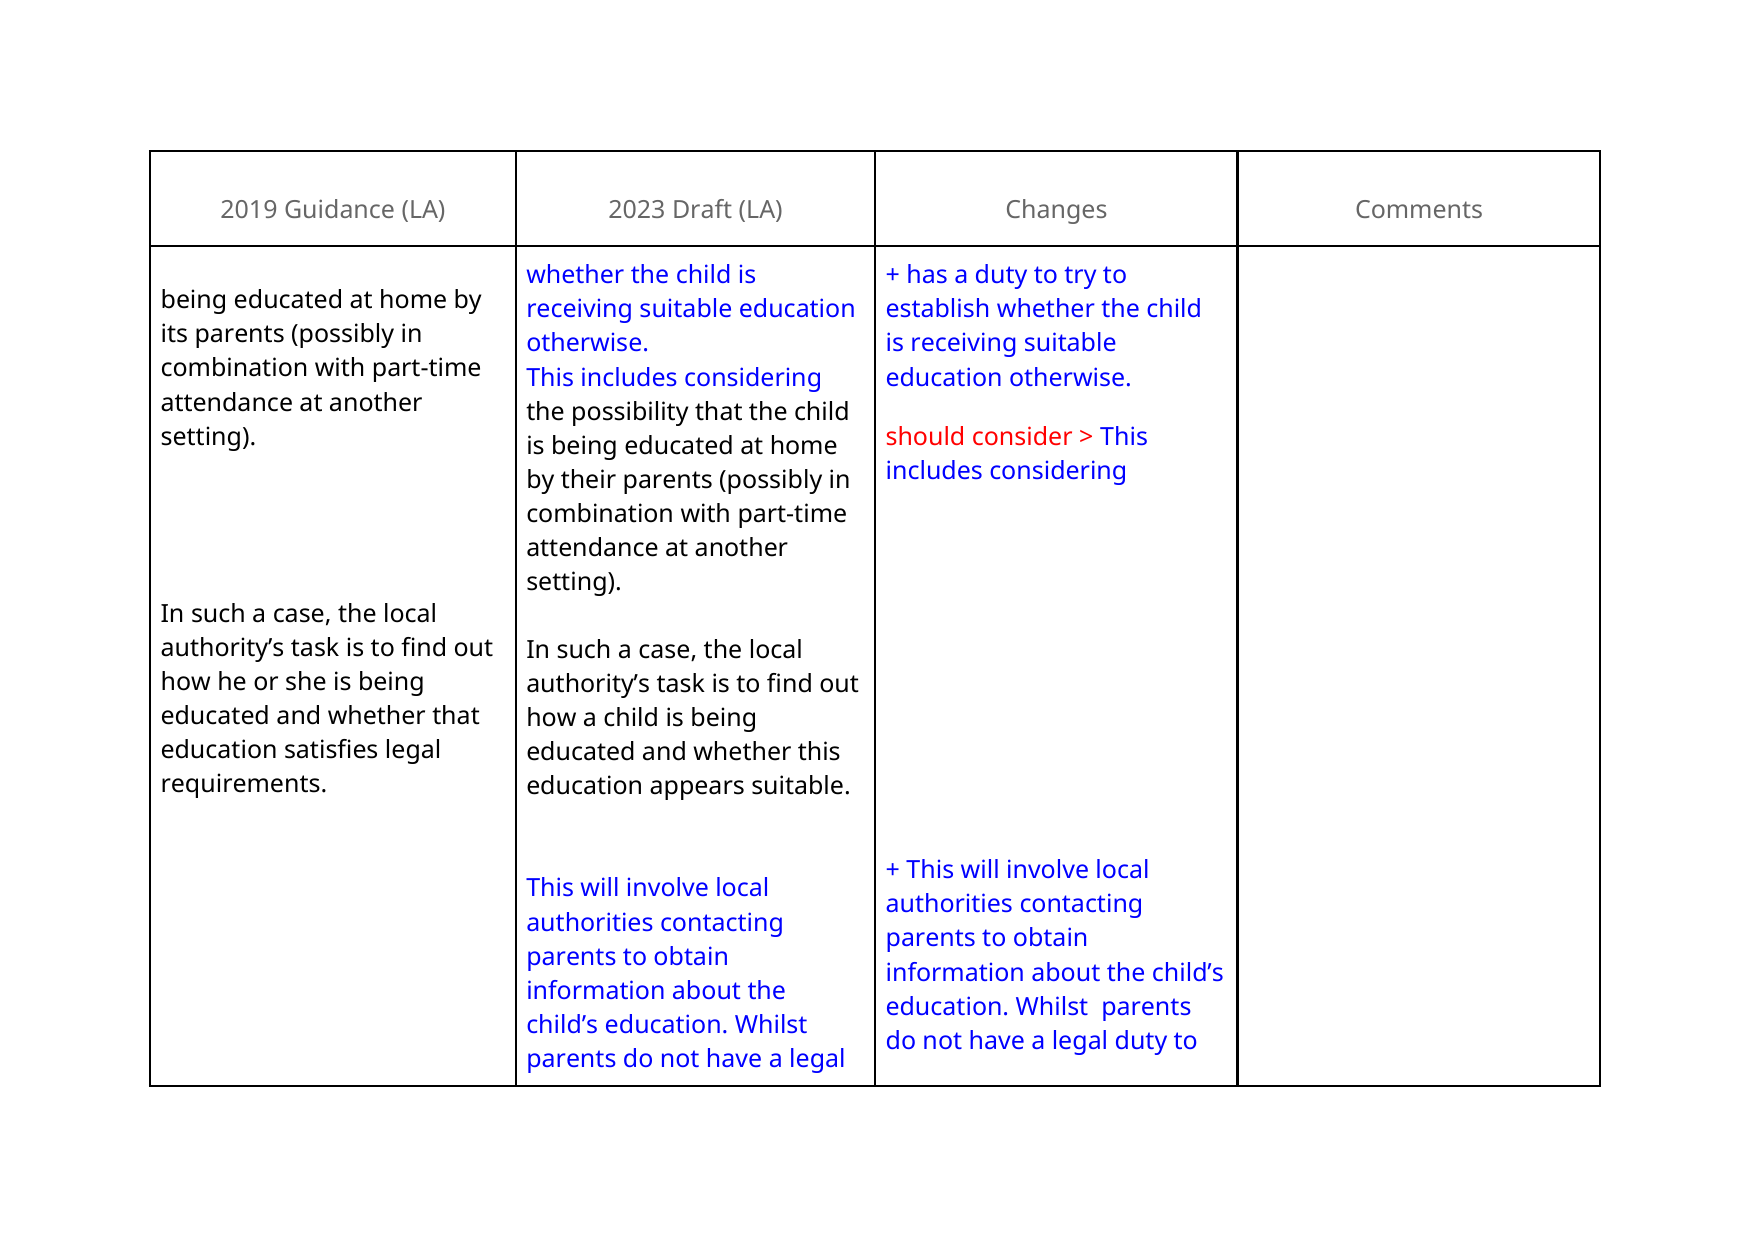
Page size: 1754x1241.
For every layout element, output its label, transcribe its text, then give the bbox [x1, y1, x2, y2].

table_header Changes [876, 152, 1236, 244]
table_cell whether the child is receiving suitable education otherwise. This includes considering the possibility that the child is being educated at home by their parents (possibly in combination with part-time attendance at another setting). In such a case, the local authority’s task is to find out how a child is being educated and whether this education appears suitable. This will involve local authorities contacting parents to obtain information about the child’s education. Whilst parents do not have a legal [517, 247, 874, 1085]
table_header Comments [1239, 152, 1599, 244]
table_cell being educated at home by its parents (possibly in combination with part-time attendance at another setting). In such a case, the local authority’s task is to find out how he or she is being educated and whether that education satisfies legal requirements. [151, 247, 515, 1085]
table_cell [1239, 247, 1599, 1085]
table_header 2023 Draft (LA) [517, 152, 874, 244]
table_header 2019 Guidance (LA) [151, 152, 515, 244]
table_cell + has a duty to try to establish whether the child is receiving suitable education otherwise. should consider > This includes considering + This will involve local authorities contacting parents to obtain information about the child’s education. Whilst parents do not have a legal duty to [876, 247, 1236, 1085]
